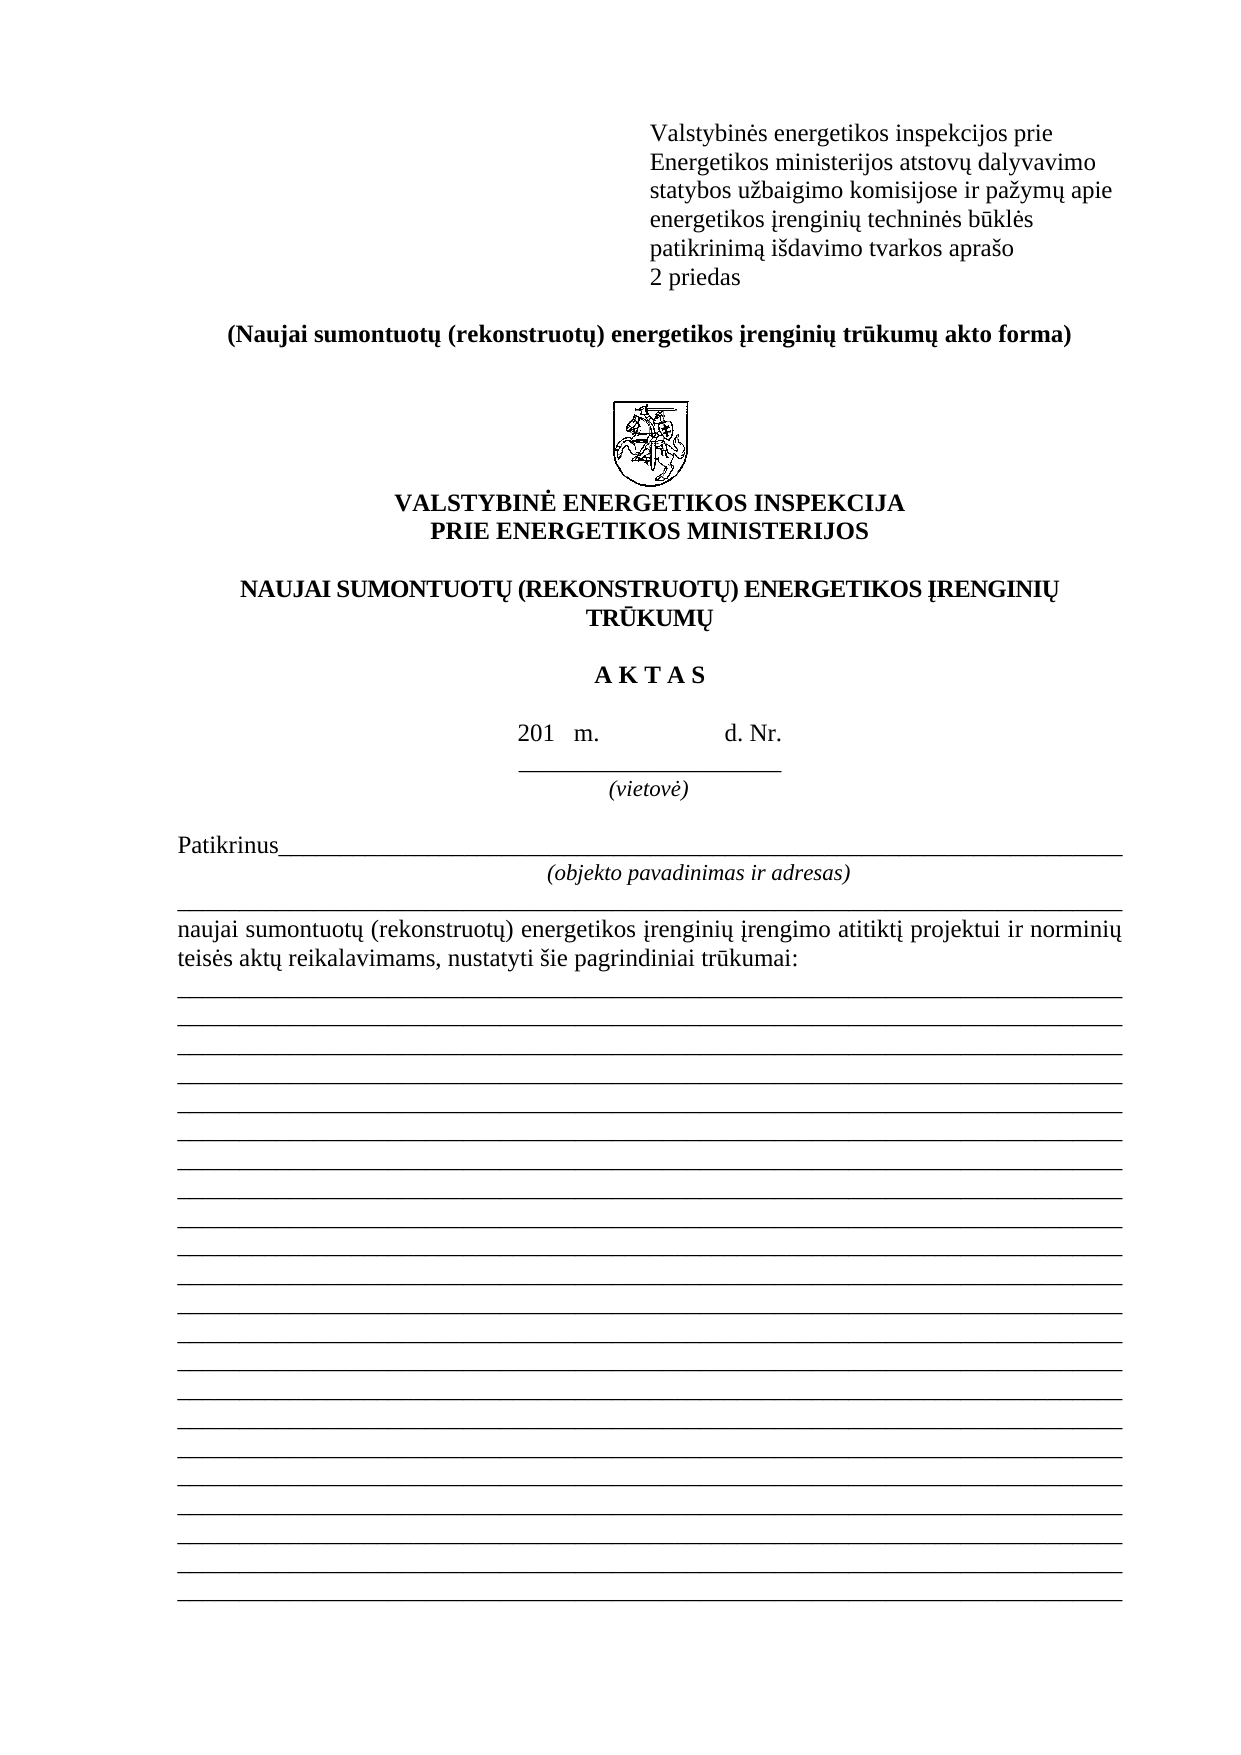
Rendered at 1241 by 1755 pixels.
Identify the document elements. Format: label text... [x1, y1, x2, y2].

text _ [177, 1489, 1122, 1514]
text _ [177, 1403, 1122, 1428]
text _ [177, 1144, 1122, 1169]
text Valstybinės energetikos inspekcijos prie Energetikos ministerijos atstovų dalyvavimo statybos užbaigimo komisijose ir pažymų apie energetikos įrenginių techninės būklės patikrinimą išdavimo tvarkos aprašo [649, 118, 1122, 262]
text (objekto pavadinimas ir adresas) [277, 859, 1122, 885]
text _ [177, 1345, 1122, 1370]
text _ [177, 1288, 1122, 1313]
text naujai sumontuotų (rekonstruotų) energetikos įrenginių įrengimo atitiktį projektui ir norminių teisės aktų reikalavimams, nustatyti šie pagrindiniai trūkumai: [177, 914, 1122, 972]
text 2 priedas [649, 262, 1122, 291]
text _ [177, 1087, 1122, 1112]
text _ [177, 1202, 1122, 1227]
text _ [177, 1547, 1122, 1572]
text VALSTYBINĖ ENERGETIKOS INSPEKCIJA [177, 488, 1122, 516]
text _ [177, 1374, 1122, 1399]
text _ [177, 885, 1122, 910]
text _ [177, 1317, 1122, 1342]
text _ [177, 1000, 1122, 1025]
text _ [177, 1432, 1122, 1457]
text (vietovė) [177, 775, 1122, 802]
text PRIE ENERGETIKOS MINISTERIJOS [177, 516, 1122, 545]
text Patikrinus [177, 830, 1122, 859]
text _ [177, 1058, 1122, 1083]
text _ [177, 1518, 1122, 1543]
text _____________________ [177, 746, 1122, 775]
text _ [177, 1575, 1122, 1600]
text _ [177, 1230, 1122, 1255]
text 201 m. d. Nr. [177, 718, 1122, 746]
text _ [177, 972, 1122, 997]
text _ [177, 1259, 1122, 1284]
text (Naujai sumontuotų (rekonstruotų) energetikos įrenginių trūkumų akto forma) [177, 319, 1122, 348]
text (herbas) [177, 377, 1122, 488]
text _ [177, 1460, 1122, 1485]
text _ [177, 1173, 1122, 1198]
text _ [177, 1115, 1122, 1140]
text NAUJAI SUMONTUOTŲ (REKONSTRUOTŲ) ENERGETIKOS ĮRENGINIŲ TRŪKUMŲ AKTAS [177, 574, 1122, 689]
text _ [177, 1029, 1122, 1054]
